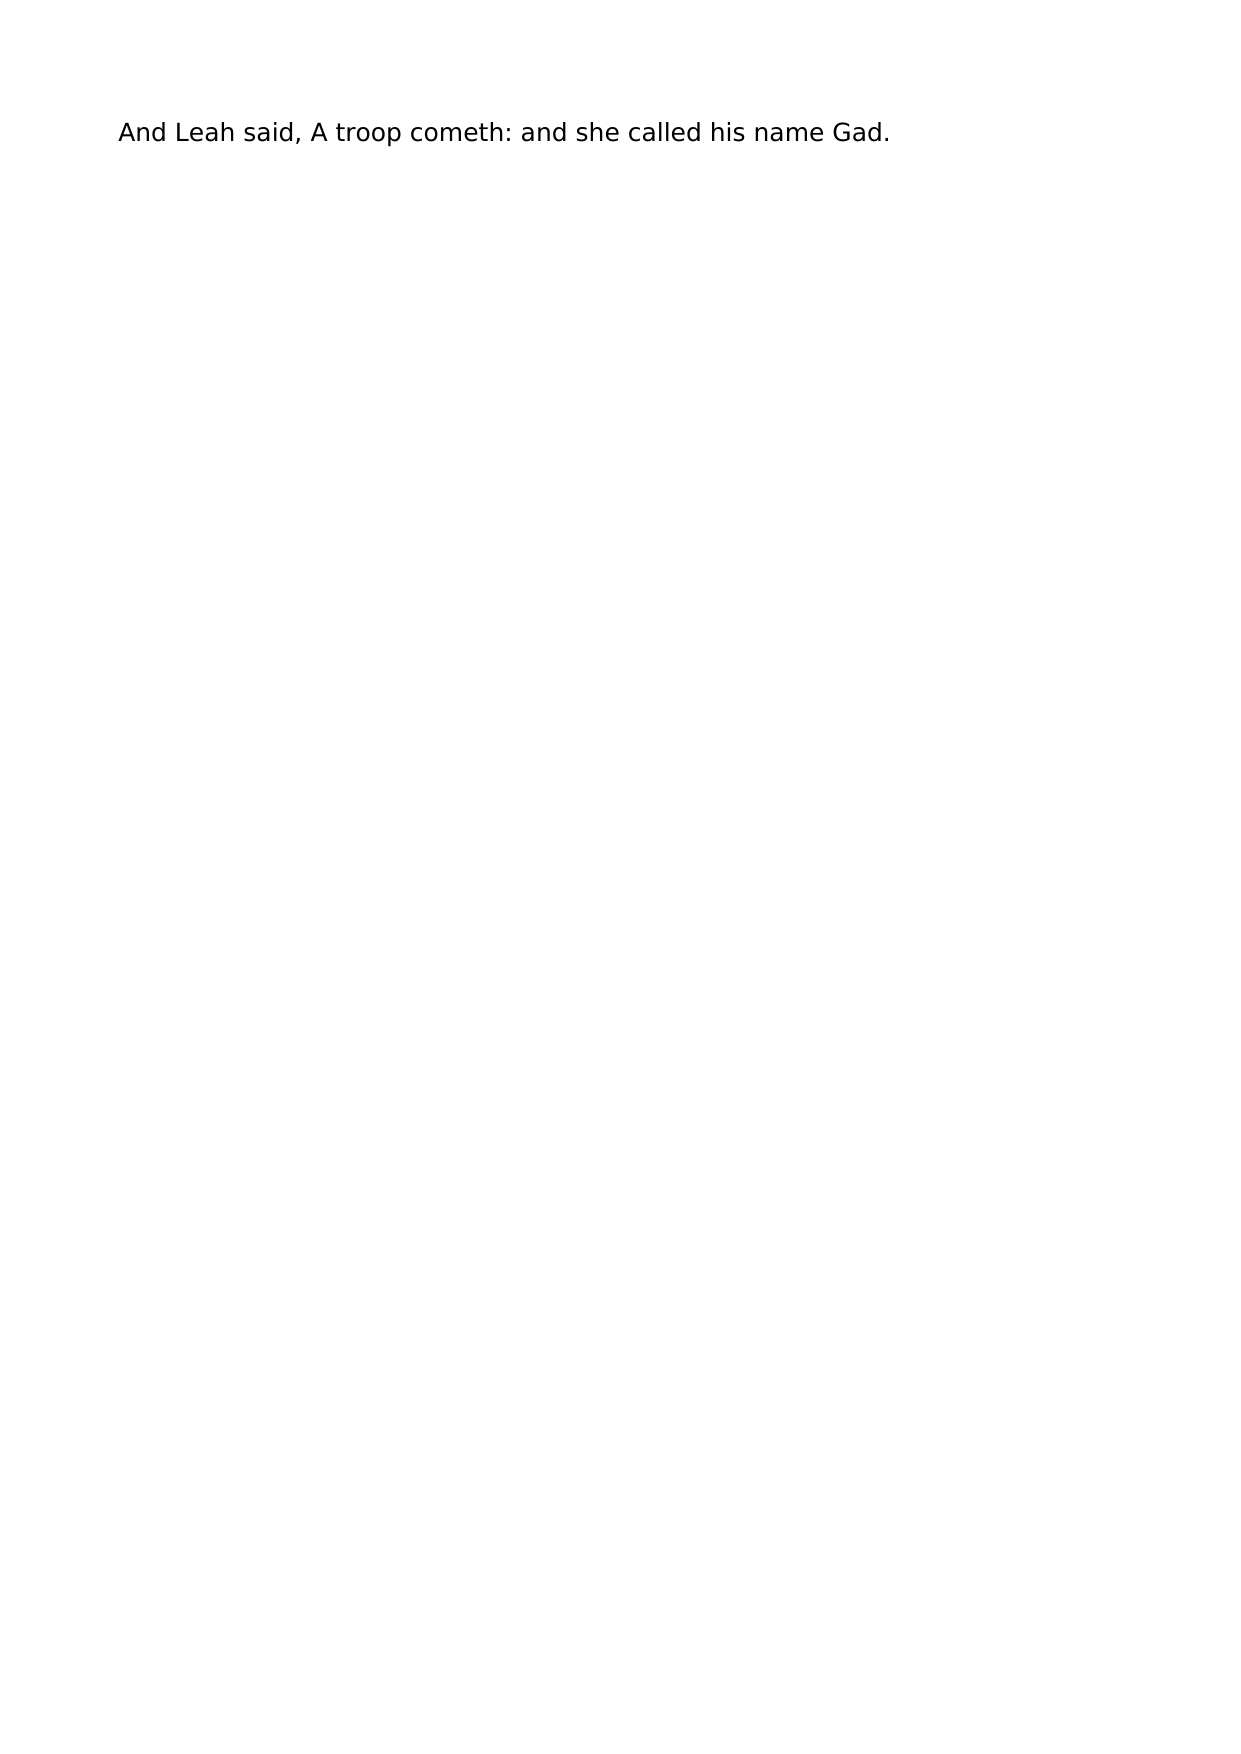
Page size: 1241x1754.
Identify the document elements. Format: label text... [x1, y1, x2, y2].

text And Leah said, A troop cometh: and she called his name Gad. [118, 118, 1122, 147]
